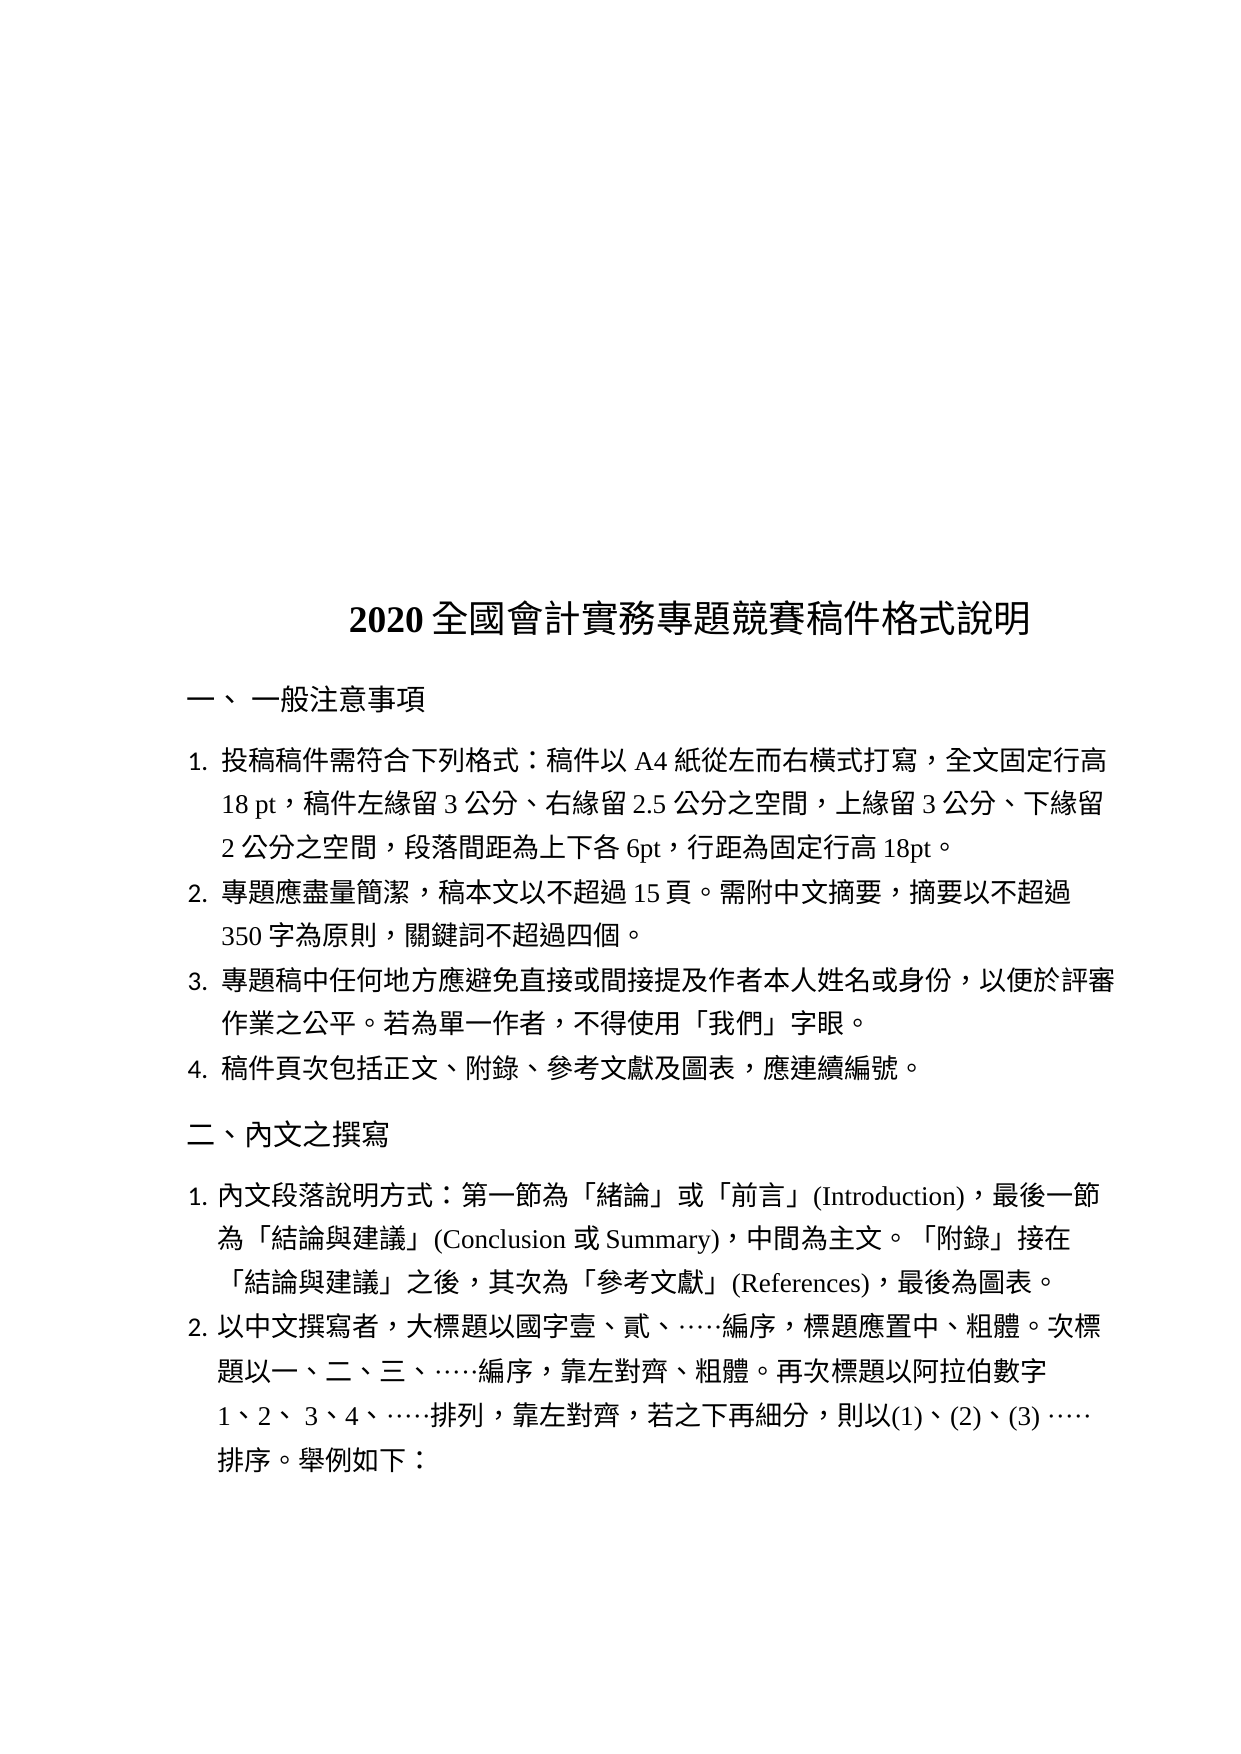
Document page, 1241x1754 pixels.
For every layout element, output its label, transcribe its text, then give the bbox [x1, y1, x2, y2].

list 投稿稿件需符合下列格式：稿件以 A4 紙從左而右橫式打寫，全文固定行高18 pt，稿件左緣留3 公分、右緣留2.5 公分之空間，上緣留3 公分、下緣留2 公分之空間，段落間距為上下各6pt，行距為固定行高18pt。 [187, 739, 1116, 865]
subtitle 2020全國會計實務專題競賽稿件格式說明 [346, 589, 1033, 643]
subtitle 一、 一般注意事項 [186, 677, 1116, 719]
list 內文段落說明方式：第一節為「緒論」或「前言」(Introduction)，最後一節為「結論與建議」(Conclusion 或Summary)，中間為主文。「附錄」接在「結論與建議」之後，其次為「參考文獻」(References)，最後為圖表。 [187, 1174, 1115, 1300]
subtitle 二、內文之撰寫 [186, 1111, 1116, 1154]
list 專題應盡量簡潔，稿本文以不超過15頁。需附中文摘要，摘要以不超過350 字為原則，關鍵詞不超過四個。 [187, 871, 1116, 953]
list 以中文撰寫者，大標題以國字壹、貳、·····編序，標題應置中、粗體。次標題以一、二、三、·····編序，靠左對齊、粗體。再次標題以阿拉伯數字1、2、 3、4、·····排列，靠左對齊，若之下再細分，則以(1)、(2)、(3) ·····排序。舉例如下： [187, 1305, 1115, 1478]
list 稿件頁次包括正文、附錄、參考文獻及圖表，應連續編號。 [187, 1047, 1116, 1086]
list 專題稿中任何地方應避免直接或間接提及作者本人姓名或身份，以便於評審作業之公平。若為單一作者，不得使用「我們」字眼。 [187, 958, 1116, 1041]
